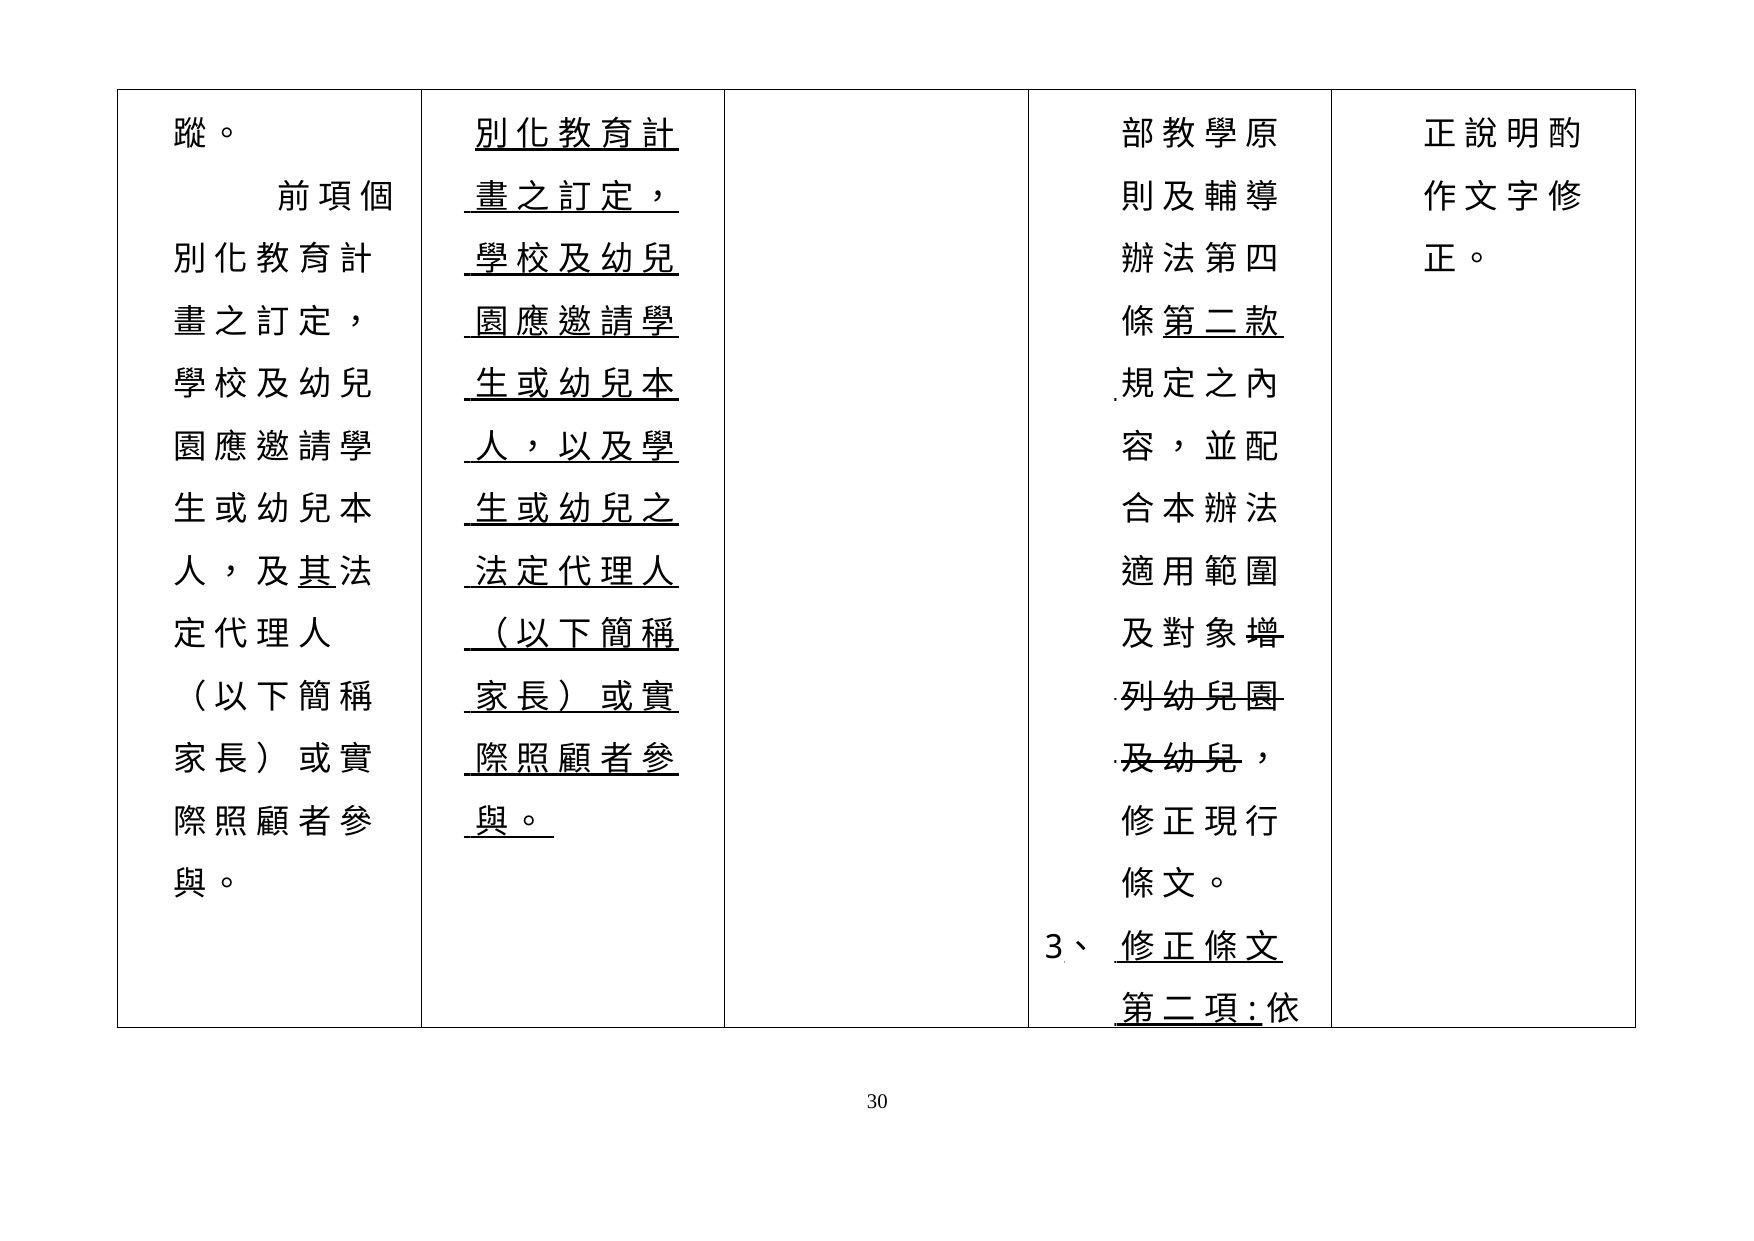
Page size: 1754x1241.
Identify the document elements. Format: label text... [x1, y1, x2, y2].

table_cell 經洽教育局確認，幼兒個別化教育計畫之訂定及執行，尚應整合教保服務人員，爰配合實務需求，修正教育局修正條文第一項。 為期簡明，修正教育局修正條文第二項。 教育局修正說明酌作文字修正。 [1332, 90, 1635, 1027]
table_cell 別化教育計畫之訂定，學校及幼兒園應邀請學生或幼兒本人，以及學生或幼兒之法定代理人（以下簡稱家長）或實際照顧者參與。 [422, 90, 724, 1027]
table_cell [725, 90, 1028, 1027]
table_cell 蹤。 前項個別化教育計畫之訂定，學校及幼兒園應邀請學生或幼兒本人，及其法定代理人（以下簡稱家長）或實際照顧者參與。 [118, 90, 421, 1027]
table_cell 條次變更。 修正條文第一項：依本法第十三條第一項規定:「高級中等以下學校及幼兒園應積極落實融合教育，加強普通教育教師與特殊教育教師交流與合作。」爰參照教育部教學原則及輔導辦法第四條第二款規定之內容，並配合本辦法適用範圍及對象增列幼兒園及幼兒，修正現行條文。 修正條文第二項:依本法第三十一條第一項規定：「高級中等以下學校應以團隊合作方式對身心障礙學生訂定個別化教育計畫，訂定時應邀請身心障礙學生本人，以及學生之法定代理人或實際照顧者參與……。」並考量實務上於訂定幼兒個別化教育計畫時，亦有邀請幼兒本人及其法定代理人或實際照顧者參與之需求，爰增訂第二項。所定法定代理人，指民法第一千零八十六條及第一千零九十八條所定父母及監護人，並配合其餘條文另訂簡稱規定。 [1029, 90, 1331, 1027]
